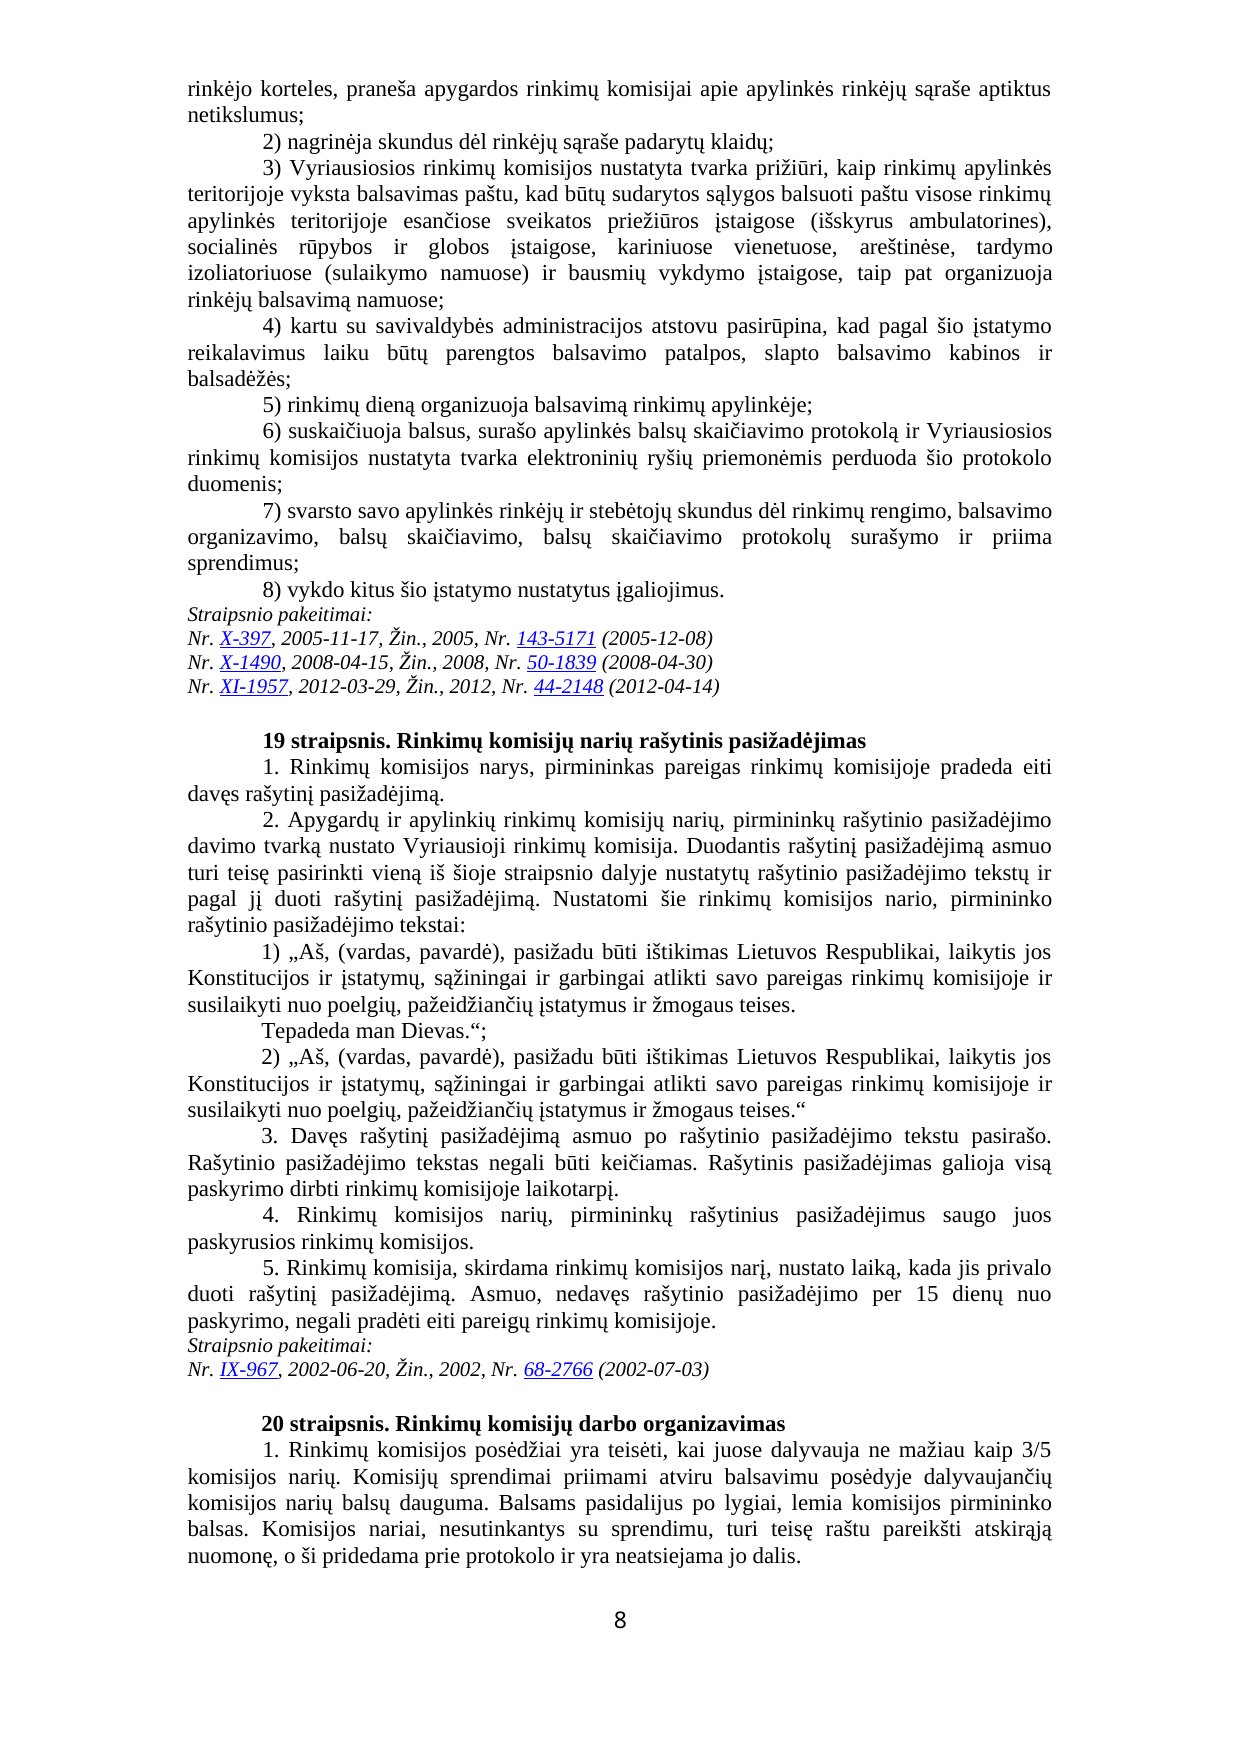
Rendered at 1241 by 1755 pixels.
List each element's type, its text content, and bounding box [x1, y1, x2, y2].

text 2) nagrinėja skundus dėl rinkėjų sąraše padarytų klaidų; [187, 128, 1053, 154]
text rinkėjo korteles, praneša apygardos rinkimų komisijai apie apylinkės rinkėjų sąraše aptiktus netikslumus; [187, 75, 1053, 128]
text 3) Vyriausiosios rinkimų komisijos nustatyta tvarka prižiūri, kaip rinkimų apylinkės teritorijoje vyksta balsavimas paštu, kad būtų sudarytos sąlygos balsuoti paštu visose rinkimų apylinkės teritorijoje esančiose sveikatos priežiūros įstaigose (išskyrus ambulatorines), socialinės rūpybos ir globos įstaigose, kariniuose vienetuose, areštinėse, tardymo izoliatoriuose (sulaikymo namuose) ir bausmių vykdymo įstaigose, taip pat organizuoja rinkėjų balsavimą namuose; [187, 154, 1053, 312]
text 2) „Aš, (vardas, pavardė), pasižadu būti ištikimas Lietuvos Respublikai, laikytis jos Konstitucijos ir įstatymų, sąžiningai ir garbingai atlikti savo pareigas rinkimų komisijoje ir susilaikyti nuo poelgių, pažeidžiančių įstatymus ir žmogaus teises.“ [187, 1043, 1053, 1122]
text Nr. X-397, 2005-11-17, Žin., 2005, Nr. 143-5171 (2005-12-08) [187, 626, 1053, 650]
text Nr. X-1490, 2008-04-15, Žin., 2008, Nr. 50-1839 (2008-04-30) [187, 650, 1053, 674]
text 5) rinkimų dieną organizuoja balsavimą rinkimų apylinkėje; [187, 391, 1053, 418]
text 1. Rinkimų komisijos narys, pirmininkas pareigas rinkimų komisijoje pradeda eiti davęs rašytinį pasižadėjimą. [187, 753, 1053, 806]
text 7) svarsto savo apylinkės rinkėjų ir stebėtojų skundus dėl rinkimų rengimo, balsavimo organizavimo, balsų skaičiavimo, balsų skaičiavimo protokolų surašymo ir priima sprendimus; [187, 497, 1053, 576]
text Nr. IX-967, 2002-06-20, Žin., 2002, Nr. 68-2766 (2002-07-03) [187, 1357, 1053, 1381]
text 4) kartu su savivaldybės administracijos atstovu pasirūpina, kad pagal šio įstatymo reikalavimus laiku būtų parengtos balsavimo patalpos, slapto balsavimo kabinos ir balsadėžės; [187, 312, 1053, 391]
text 2. Apygardų ir apylinkių rinkimų komisijų narių, pirmininkų rašytinio pasižadėjimo davimo tvarką nustato Vyriausioji rinkimų komisija. Duodantis rašytinį pasižadėjimą asmuo turi teisę pasirinkti vieną iš šioje straipsnio dalyje nustatytų rašytinio pasižadėjimo tekstų ir pagal jį duoti rašytinį pasižadėjimą. Nustatomi šie rinkimų komisijos nario, pirmininko rašytinio pasižadėjimo tekstai: [187, 806, 1053, 938]
text 5. Rinkimų komisija, skirdama rinkimų komisijos narį, nustato laiką, kada jis privalo duoti rašytinį pasižadėjimą. Asmuo, nedavęs rašytinio pasižadėjimo per 15 dienų nuo paskyrimo, negali pradėti eiti pareigų rinkimų komisijoje. [187, 1254, 1053, 1333]
text 1) „Aš, (vardas, pavardė), pasižadu būti ištikimas Lietuvos Respublikai, laikytis jos Konstitucijos ir įstatymų, sąžiningai ir garbingai atlikti savo pareigas rinkimų komisijoje ir susilaikyti nuo poelgių, pažeidžiančių įstatymus ir žmogaus teises. [187, 938, 1053, 1017]
text 6) suskaičiuoja balsus, surašo apylinkės balsų skaičiavimo protokolą ir Vyriausiosios rinkimų komisijos nustatyta tvarka elektroninių ryšių priemonėmis perduoda šio protokolo duomenis; [187, 418, 1053, 497]
text Tepadeda man Dievas.“; [187, 1017, 1053, 1043]
text 1. Rinkimų komisijos posėdžiai yra teisėti, kai juose dalyvauja ne mažiau kaip 3/5 komisijos narių. Komisijų sprendimai priimami atviru balsavimu posėdyje dalyvaujančių komisijos narių balsų dauguma. Balsams pasidalijus po lygiai, lemia komisijos pirmininko balsas. Komisijos nariai, nesutinkantys su sprendimu, turi teisę raštu pareikšti atskirąją nuomonę, o ši pridedama prie protokolo ir yra neatsiejama jo dalis. [187, 1436, 1053, 1568]
text 3. Davęs rašytinį pasižadėjimą asmuo po rašytinio pasižadėjimo tekstu pasirašo. Rašytinio pasižadėjimo tekstas negali būti keičiamas. Rašytinis pasižadėjimas galioja visą paskyrimo dirbti rinkimų komisijoje laikotarpį. [187, 1122, 1053, 1201]
text 20 straipsnis. Rinkimų komisijų darbo organizavimas [187, 1410, 1053, 1436]
text 19 straipsnis. Rinkimų komisijų narių rašytinis pasižadėjimas [187, 727, 1053, 753]
text Nr. XI-1957, 2012-03-29, Žin., 2012, Nr. 44-2148 (2012-04-14) [187, 674, 1053, 698]
text 8) vykdo kitus šio įstatymo nustatytus įgaliojimus. [187, 576, 1053, 602]
text Straipsnio pakeitimai: [187, 1333, 1053, 1357]
text 4. Rinkimų komisijos narių, pirmininkų rašytinius pasižadėjimus saugo juos paskyrusios rinkimų komisijos. [187, 1201, 1053, 1254]
text Straipsnio pakeitimai: [187, 602, 1053, 626]
